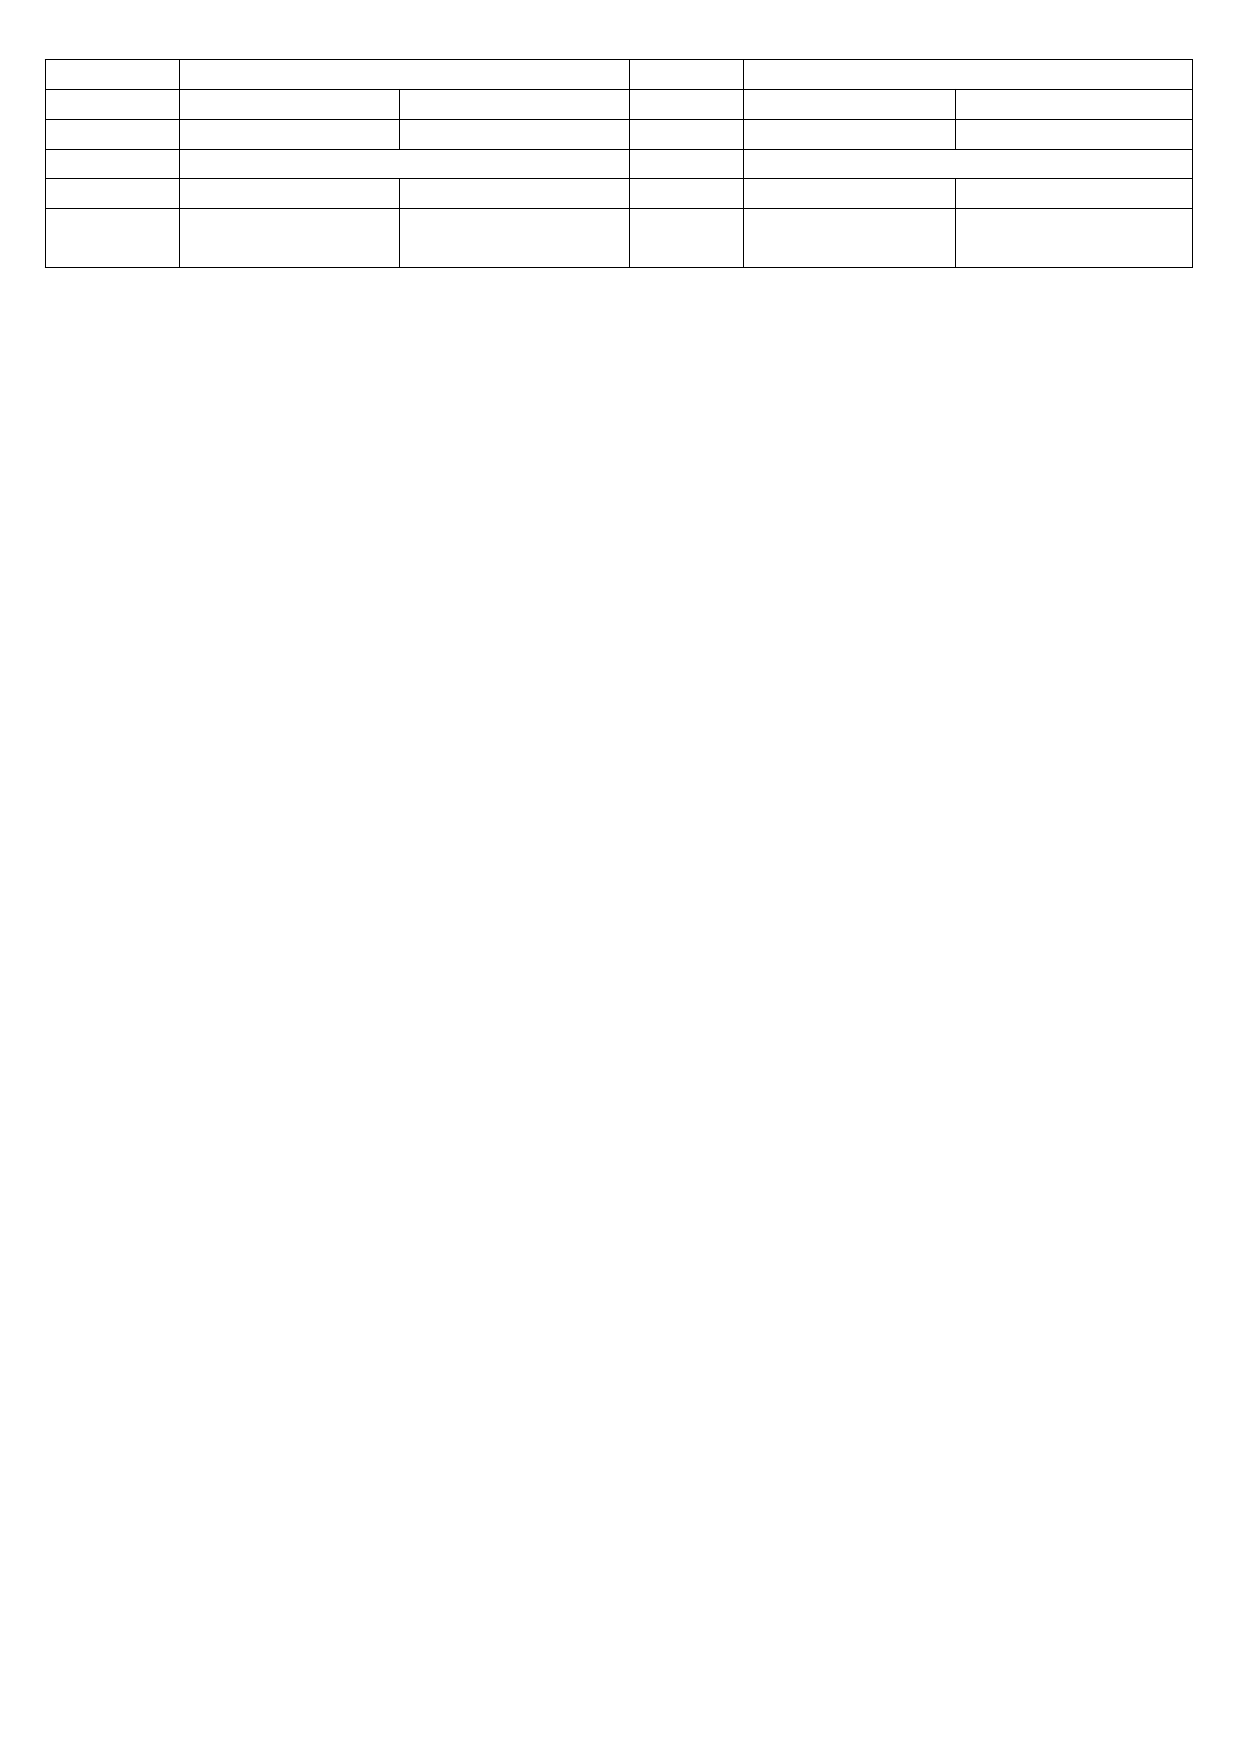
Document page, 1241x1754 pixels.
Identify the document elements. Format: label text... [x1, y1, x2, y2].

table_cell [46, 150, 179, 178]
table_cell [630, 120, 743, 148]
table_cell [180, 90, 399, 119]
table_cell [180, 179, 399, 208]
table_cell [400, 209, 629, 267]
table_cell [400, 90, 629, 119]
table_cell [180, 209, 399, 267]
table_cell [630, 150, 743, 178]
table_cell [630, 60, 743, 89]
table_cell [46, 60, 179, 89]
table_cell [46, 120, 179, 148]
table_cell [956, 179, 1192, 208]
table_cell [180, 60, 629, 89]
table_cell Načelnik stom. službe dr Snežana Ristić Ružičić [744, 60, 1192, 89]
table_cell [744, 179, 955, 208]
table_cell [46, 209, 179, 267]
table_cell [400, 120, 629, 148]
table_cell [180, 150, 629, 178]
table_cell [956, 120, 1192, 148]
table_cell [744, 120, 955, 148]
table_cell [744, 90, 955, 119]
table_cell [630, 179, 743, 208]
table_cell [630, 209, 743, 267]
table_cell [956, 90, 1192, 119]
table_cell [744, 209, 955, 267]
table_cell [956, 209, 1192, 267]
table_cell [46, 179, 179, 208]
table_cell [46, 90, 179, 119]
table_cell [744, 150, 1192, 178]
table_cell [630, 90, 743, 119]
table_cell [180, 120, 399, 148]
table_cell [400, 179, 629, 208]
